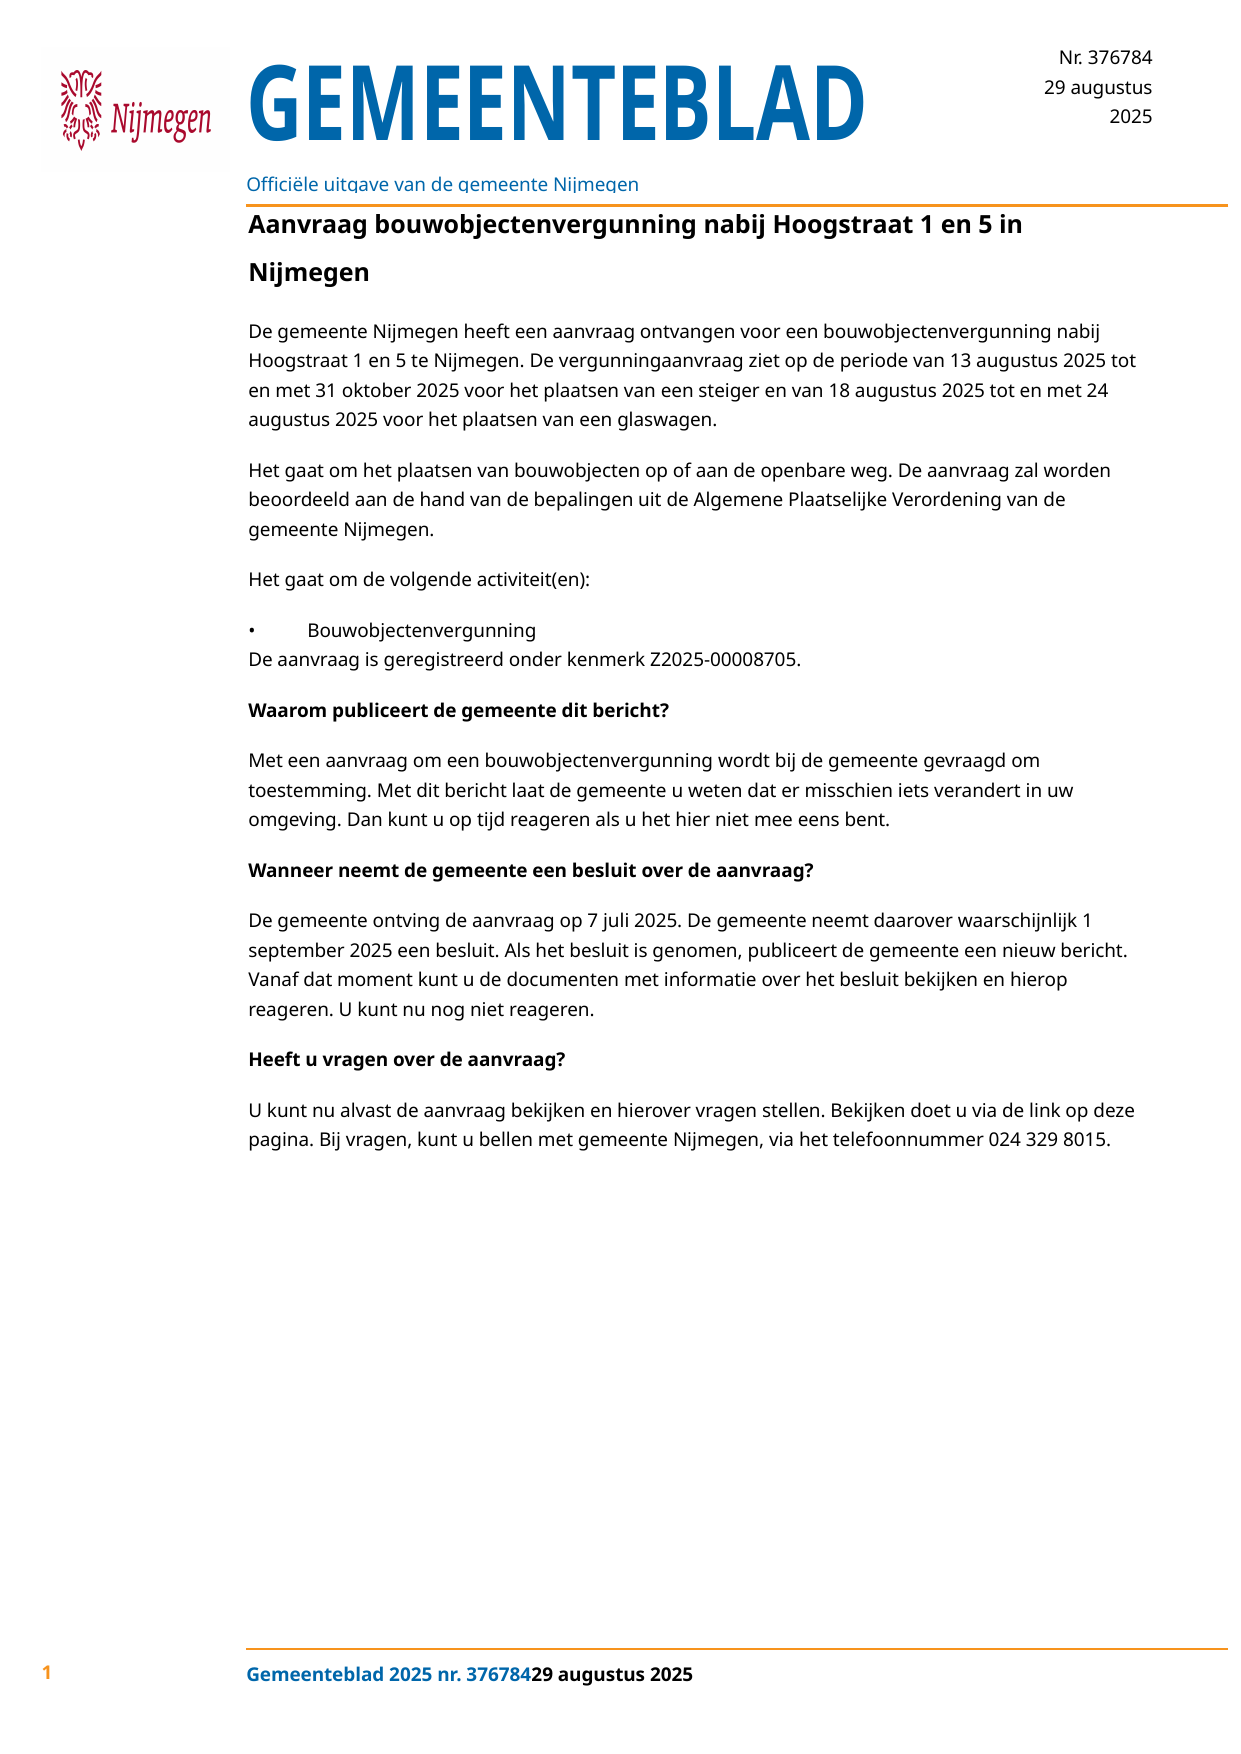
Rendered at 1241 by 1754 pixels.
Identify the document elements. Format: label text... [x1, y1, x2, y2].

text U kunt nu alvast de aanvraag bekijken en hierover vragen stellen. Bekijken doet u via de link op deze pagina. Bij vragen, kunt u bellen met gemeente Nijmegen, via het telefoonnummer 024 329 8015. [248, 1097, 1152, 1152]
text Aanvraag bouwobjectenvergunning nabij Hoogstraat 1 en 5 in Nijmegen [248, 207, 1152, 288]
text De aanvraag is geregistreerd onder kenmerk Z2025-00008705. [248, 647, 1152, 672]
text Het gaat om de volgende activiteit(en): [248, 567, 1152, 592]
list Bouwobjectenvergunning [248, 617, 1152, 643]
text De gemeente ontving de aanvraag op 7 juli 2025. De gemeente neemt daarover waarschijnlijk 1 september 2025 een besluit. Als het besluit is genomen, publiceert de gemeente een nieuw bericht. Vanaf dat moment kunt u de documenten met informatie over het besluit bekijken en hierop reageren. U kunt nu nog niet reageren. [248, 907, 1152, 1022]
text Met een aanvraag om een bouwobjectenvergunning wordt bij de gemeente gevraagd om toestemming. Met dit bericht laat de gemeente u weten dat er misschien iets verandert in uw omgeving. Dan kunt u op tijd reageren als u het hier niet mee eens bent. [248, 747, 1152, 832]
text Wanneer neemt de gemeente een besluit over de aanvraag? [248, 857, 1152, 883]
picture [41, 47, 231, 172]
text Waarom publiceert de gemeente dit bericht? [248, 697, 1152, 723]
text Het gaat om het plaatsen van bouwobjecten op of aan de openbare weg. De aanvraag zal worden beoordeeld aan de hand van de bepalingen uit de Algemene Plaatselijke Verordening van de gemeente Nijmegen. [248, 457, 1152, 542]
text De gemeente Nijmegen heeft een aanvraag ontvangen voor een bouwobjectenvergunning nabij Hoogstraat 1 en 5 te Nijmegen. De vergunningaanvraag ziet op de periode van 13 augustus 2025 tot en met 31 oktober 2025 voor het plaatsen van een steiger en van 18 augustus 2025 tot en met 24 augustus 2025 voor het plaatsen van een glaswagen. [248, 318, 1152, 432]
text Heeft u vragen over de aanvraag? [248, 1047, 1152, 1072]
